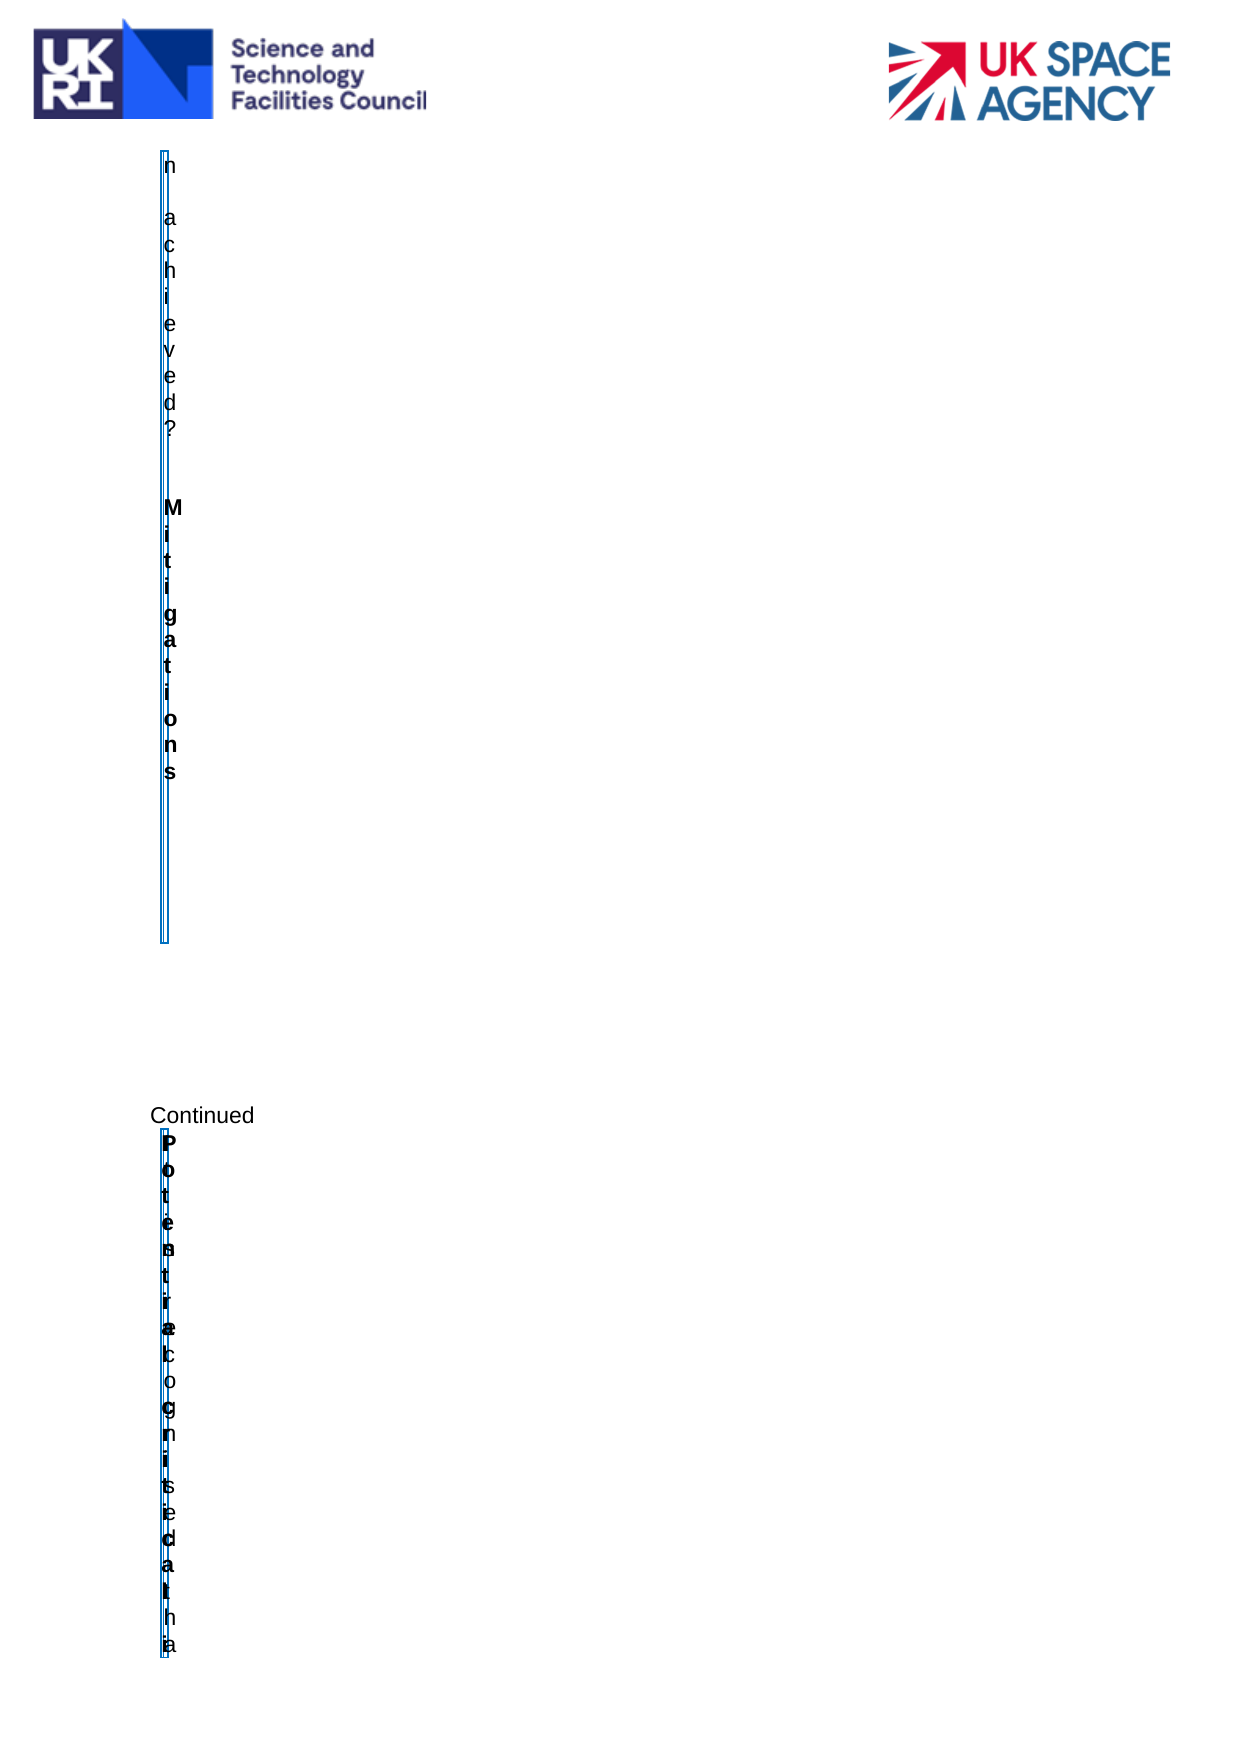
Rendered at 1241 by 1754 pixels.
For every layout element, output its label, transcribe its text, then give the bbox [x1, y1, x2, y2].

text Continued [150, 1102, 1090, 1128]
